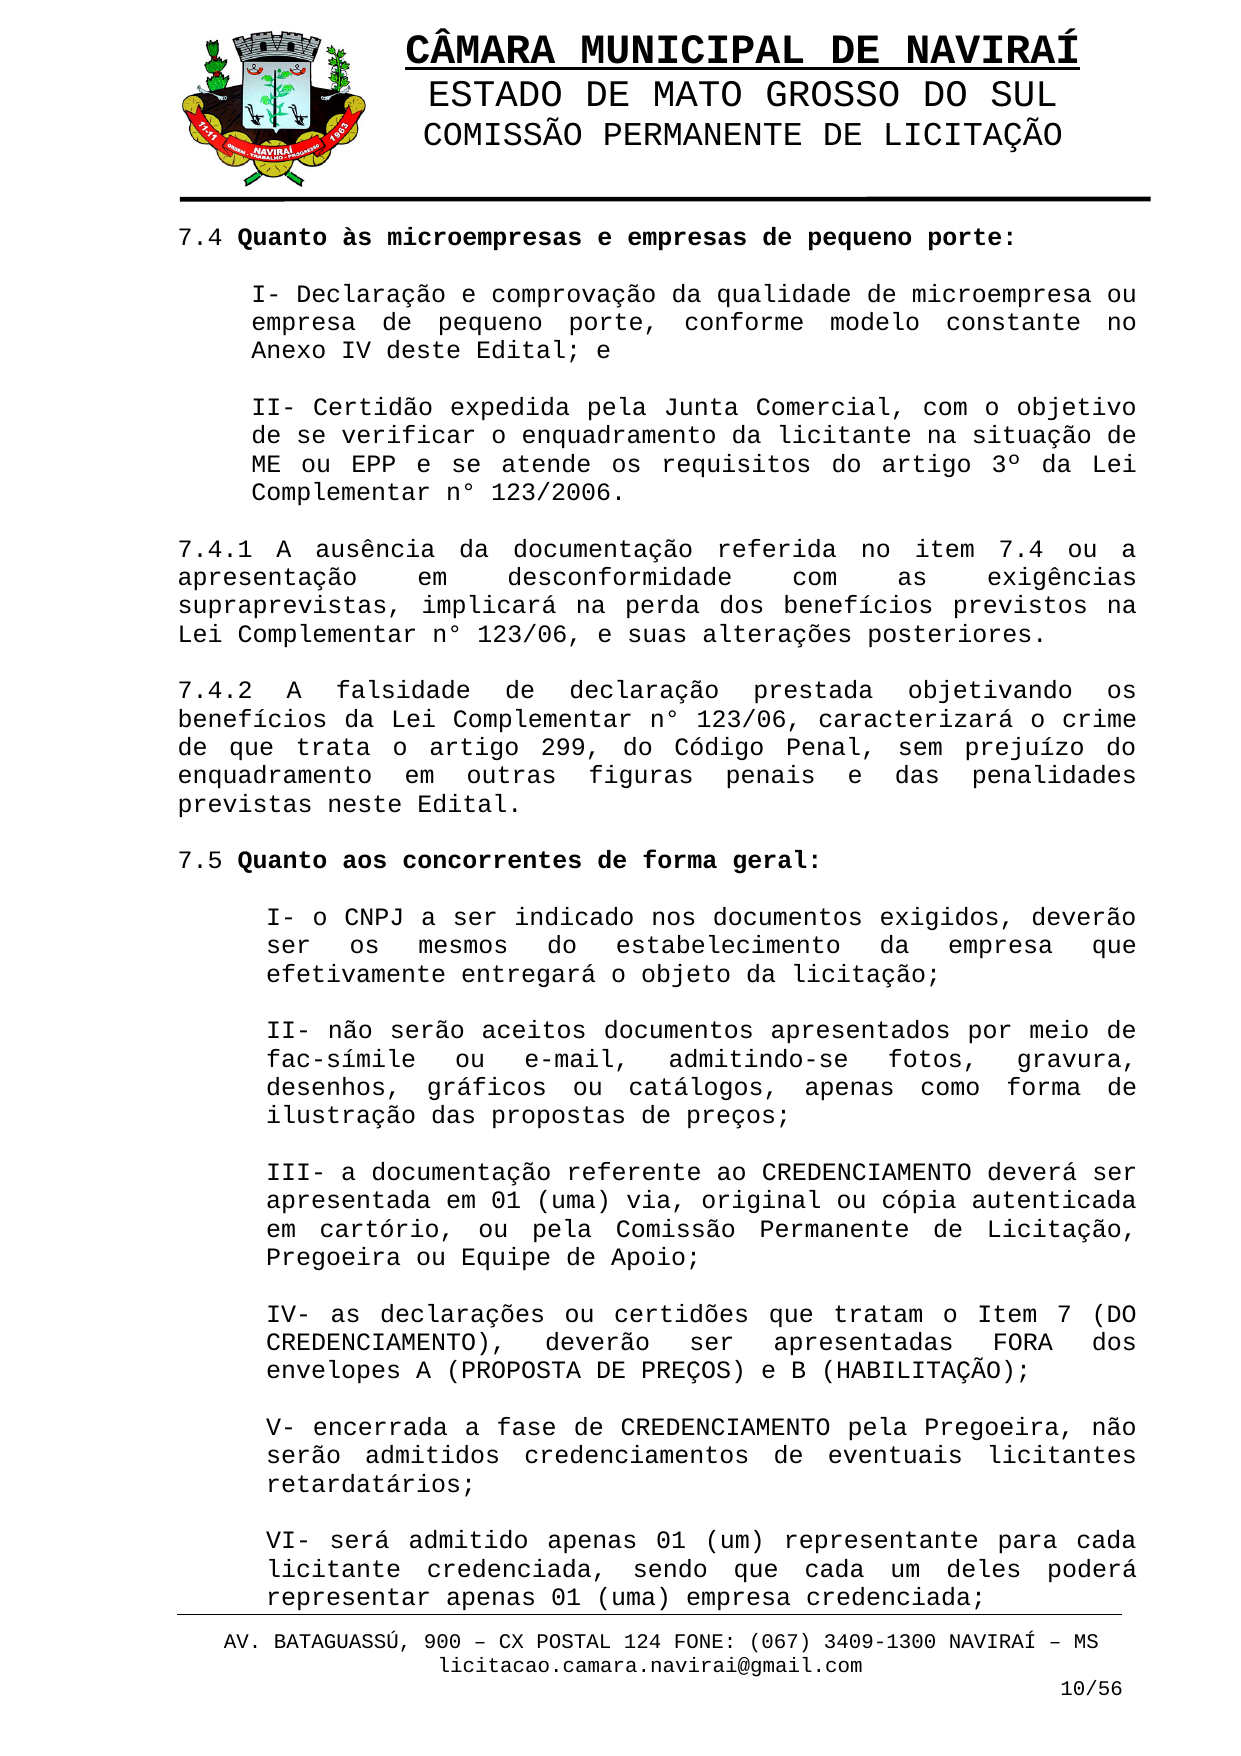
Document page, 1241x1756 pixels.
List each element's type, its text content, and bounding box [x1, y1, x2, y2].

text II- não serão aceitos documentos apresentados por meio de fac-símile ou e-mail, admitindo-se fotos, gravura, desenhos, gráficos ou catálogos, apenas como forma de ilustração das propostas de preços; [266, 1018, 1137, 1131]
text V- encerrada a fase de CREDENCIAMENTO pela Pregoeira, não serão admitidos credenciamentos de eventuais licitantes retardatários; [266, 1414, 1137, 1499]
text 7.4 Quanto às microempresas e empresas de pequeno porte: [177, 224, 1137, 253]
text VI- será admitido apenas 01 (um) representante para cada licitante credenciada, sendo que cada um deles poderá representar apenas 01 (uma) empresa credenciada; [266, 1528, 1137, 1613]
text 7.4.2 A falsidade de declaração prestada objetivando os benefícios da Lei Complementar n° 123/06, caracterizará o crime de que trata o artigo 299, do Código Penal, sem prejuízo do enquadramento em outras figuras penais e das penalidades previstas neste Edital. [177, 678, 1137, 819]
text I- o CNPJ a ser indicado nos documentos exigidos, deverão ser os mesmos do estabelecimento da empresa que efetivamente entregará o objeto da licitação; [266, 904, 1137, 989]
text 7.5 Quanto aos concorrentes de forma geral: [177, 848, 1137, 876]
text III- a documentação referente ao CREDENCIAMENTO deverá ser apresentada em 01 (uma) via, original ou cópia autenticada em cartório, ou pela Comissão Permanente de Licitação, Pregoeira ou Equipe de Apoio; [266, 1159, 1137, 1273]
text IV- as declarações ou certidões que tratam o Item 7 (DO CREDENCIAMENTO), deverão ser apresentadas FORA dos envelopes A (PROPOSTA DE PREÇOS) e B (HABILITAÇÃO); [266, 1301, 1137, 1386]
text II- Certidão expedida pela Junta Comercial, com o objetivo de se verificar o enquadramento da licitante na situação de ME ou EPP e se atende os requisitos do artigo 3º da Lei Complementar n° 123/2006. [251, 394, 1137, 508]
text 7.4.1 A ausência da documentação referida no item 7.4 ou a apresentação em desconformidade com as exigências supraprevistas, implicará na perda dos benefícios previstos na Lei Complementar n° 123/06, e suas alterações posteriores. [177, 536, 1137, 649]
text I- Declaração e comprovação da qualidade de microempresa ou empresa de pequeno porte, conforme modelo constante no Anexo IV deste Edital; e [251, 281, 1137, 366]
